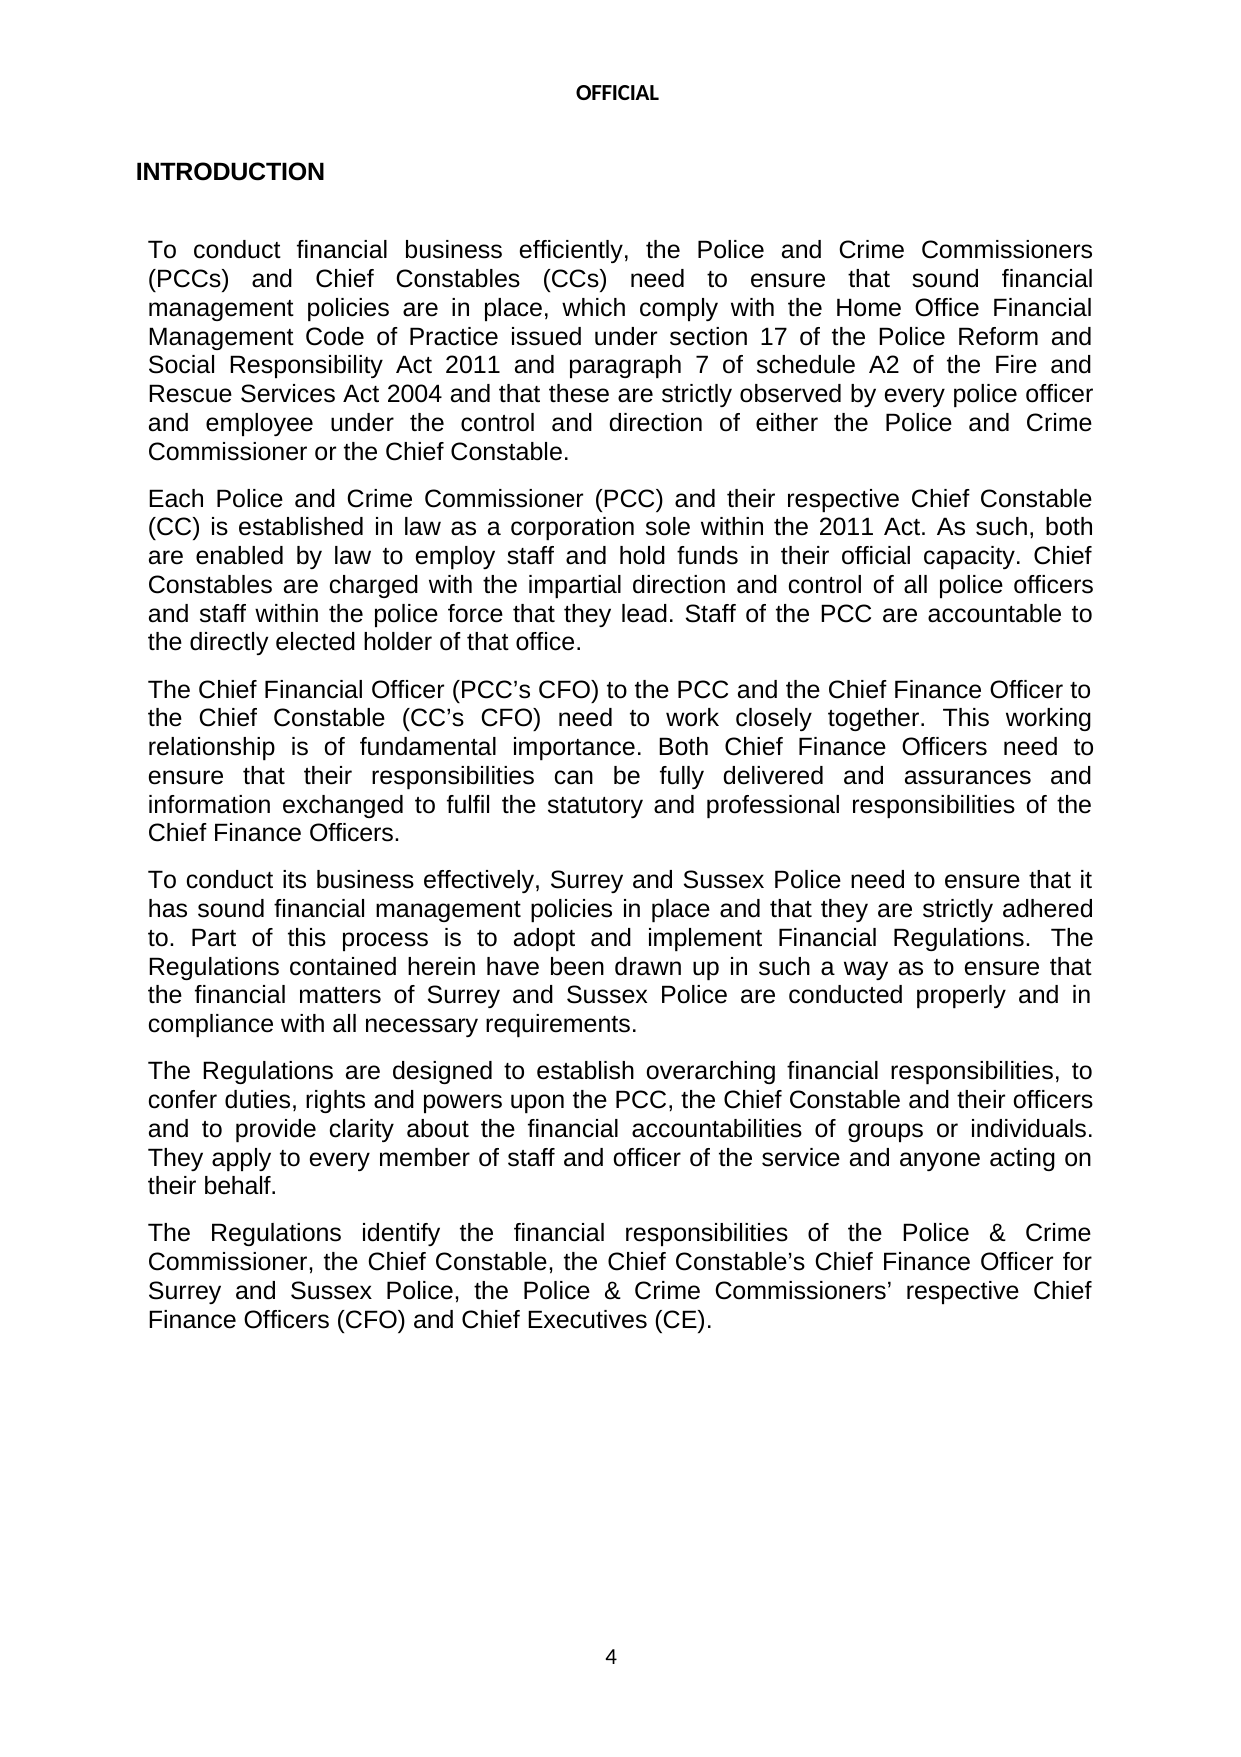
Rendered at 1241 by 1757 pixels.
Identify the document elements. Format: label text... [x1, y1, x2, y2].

text Each Police and Crime Commissioner (PCC) and their respective Chief Constable (CC) is established in law as a corporation sole within the 2011 Act. As such, both are enabled by law to employ staff and hold funds in their official capacity. Chief Constables are charged with the impartial direction and control of all police officers and staff within the police force that they lead. Staff of the PCC are accountable to the directly elected holder of that office. [148, 483, 1094, 656]
text The Regulations are designed to establish overarching financial responsibilities, to confer duties, rights and powers upon the PCC, the Chief Constable and their officers and to provide clarity about the financial accountabilities of groups or individuals. They apply to every member of staff and officer of the service and anyone acting on their behalf. [148, 1056, 1094, 1200]
text To conduct financial business efficiently, the Police and Crime Commissioners (PCCs) and Chief Constables (CCs) need to ensure that sound financial management policies are in place, which comply with the Home Office Financial Management Code of Practice issued under section 17 of the Police Reform and Social Responsibility Act 2011 and paragraph 7 of schedule A2 of the Fire and Rescue Services Act 2004 and that these are strictly observed by every police officer and employee under the control and direction of either the Police and Crime Commissioner or the Chief Constable. [148, 235, 1094, 465]
text To conduct its business effectively, Surrey and Sussex Police need to ensure that it has sound financial management policies in place and that they are strictly adhered to. Part of this process is to adopt and implement Financial Regulations. The Regulations contained herein have been drawn up in such a way as to ensure that the financial matters of Surrey and Sussex Police are conducted properly and in compliance with all necessary requirements. [148, 865, 1093, 1038]
text The Regulations identify the financial responsibilities of the Police & Crime Commissioner, the Chief Constable, the Chief Constable’s Chief Finance Officer for Surrey and Sussex Police, the Police & Crime Commissioners’ respective Chief Finance Officers (CFO) and Chief Executives (CE). [148, 1218, 1093, 1333]
subtitle INTRODUCTION [136, 157, 1167, 186]
text The Chief Financial Officer (PCC’s CFO) to the PCC and the Chief Finance Officer to the Chief Constable (CC’s CFO) need to work closely together. This working relationship is of fundamental importance. Both Chief Finance Officers need to ensure that their responsibilities can be fully delivered and assurances and information exchanged to fulfil the statutory and professional responsibilities of the Chief Finance Officers. [148, 675, 1094, 847]
